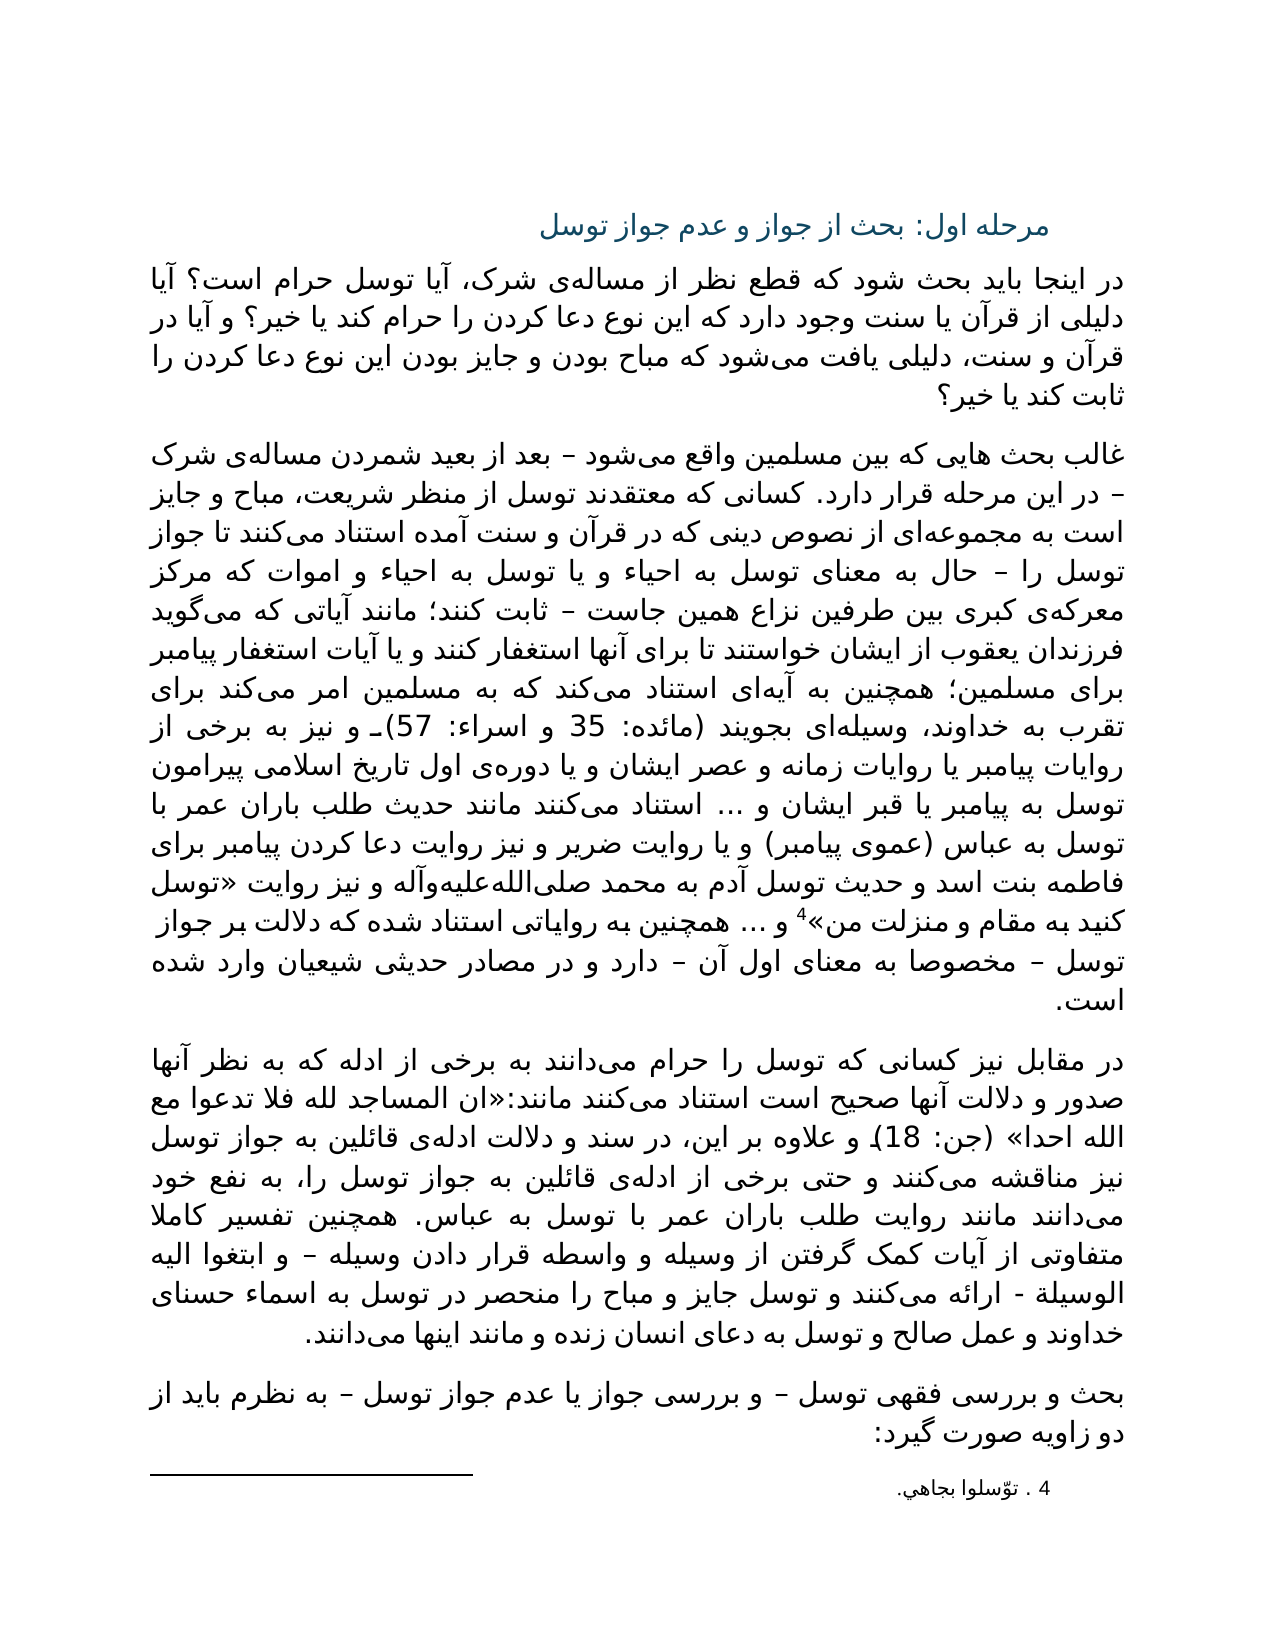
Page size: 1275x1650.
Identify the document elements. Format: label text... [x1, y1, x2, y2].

subtitle مرحله اول: بحث از جواز و عدم جواز توسل [150, 208, 1125, 242]
text . توّسلوا بجاهي. [150, 1476, 1125, 1500]
text در اینجا باید بحث شود که قطع نظر از مساله‌ی شرک، آیا توسل حرام است؟ آیا دلیلی از قرآن یا سنت وجود دارد که این نوع دعا کردن را حرام کند یا خیر؟ و آیا در قرآن و سنت، دلیلی یافت می‌شود که مباح بودن و جایز بودن این نوع دعا کردن را ثابت کند یا خیر؟ [150, 262, 1125, 411]
text بحث و بررسی فقهی توسل – و بررسی جواز یا عدم جواز توسل – به نظرم باید از دو زاویه صورت گیرد: [150, 1376, 1125, 1449]
text در مقابل نیز کسانی که توسل را حرام می‌دانند به برخی از ادله که به نظر آنها صدور و دلالت آنها صحیح است استناد می‌کنند مانند:«ان المساجد لله فلا تدعوا مع الله احدا» (جن: 18) و علاوه بر این، در سند و دلالت ادله‌ی قائلین به جواز توسل نیز مناقشه می‌کنند و حتی برخی از ادله‌ی قائلین به جواز توسل را، به نفع خود می‌دانند مانند روایت طلب باران عمر با توسل به عباس. همچنین تفسیر کاملا متفاوتی از آیات کمک گرفتن از وسیله و واسطه قرار دادن وسیله – و ابتغوا الیه الوسیلة - ارائه می‌کنند و توسل جایز و مباح را منحصر در توسل به اسماء حسنای خداوند و عمل صالح و توسل به دعای انسان زنده و مانند اینها می‌دانند. [150, 1043, 1125, 1350]
text غالب بحث هایی که بین مسلمین واقع می‌شود – بعد از بعید شمردن مساله‌ی شرک – در این مرحله قرار دارد. کسانی که معتقدند توسل از منظر شریعت، مباح و جایز است به مجموعه‌ای از نصوص دینی که در قرآن و سنت آمده استناد می‌کنند تا جواز توسل را – حال به معنای توسل به احیاء و یا توسل به احیاء و اموات که مرکز معرکه‌ی کبری بین طرفین نزاع همین جاست – ثابت کنند؛ مانند آیاتی که می‌گوید فرزندان یعقوب از ایشان خواستند تا برای آنها استغفار کنند و یا آیات استغفار پیامبر برای مسلمین؛ همچنین به آیه‌ای استناد می‌کند که به مسلمین امر می‌کند برای تقرب به خداوند، وسیله‌ای بجویند (مائده: 35 و اسراء: 57). و نیز به برخی از روایات پیامبر یا روایات زمانه و عصر ایشان و یا دوره‌ی اول تاریخ اسلامی پیرامون توسل به پیامبر یا قبر ایشان و ... استناد می‌کنند مانند حدیث طلب باران عمر با توسل به عباس (عموی پیامبر) و یا روایت ضریر و نیز روایت دعا کردن پیامبر برای فاطمه بنت اسد و حدیث توسل آدم به محمد صلی‌الله‌علیه‌وآله و نیز روایت «توسل کنید به مقام و منزلت من» و ... همچنین به روایاتی استناد شده که دلالت بر جواز توسل – مخصوصا به معنای اول آن – دارد و در مصادر حدیثی شیعیان وارد شده است. [150, 437, 1125, 1017]
